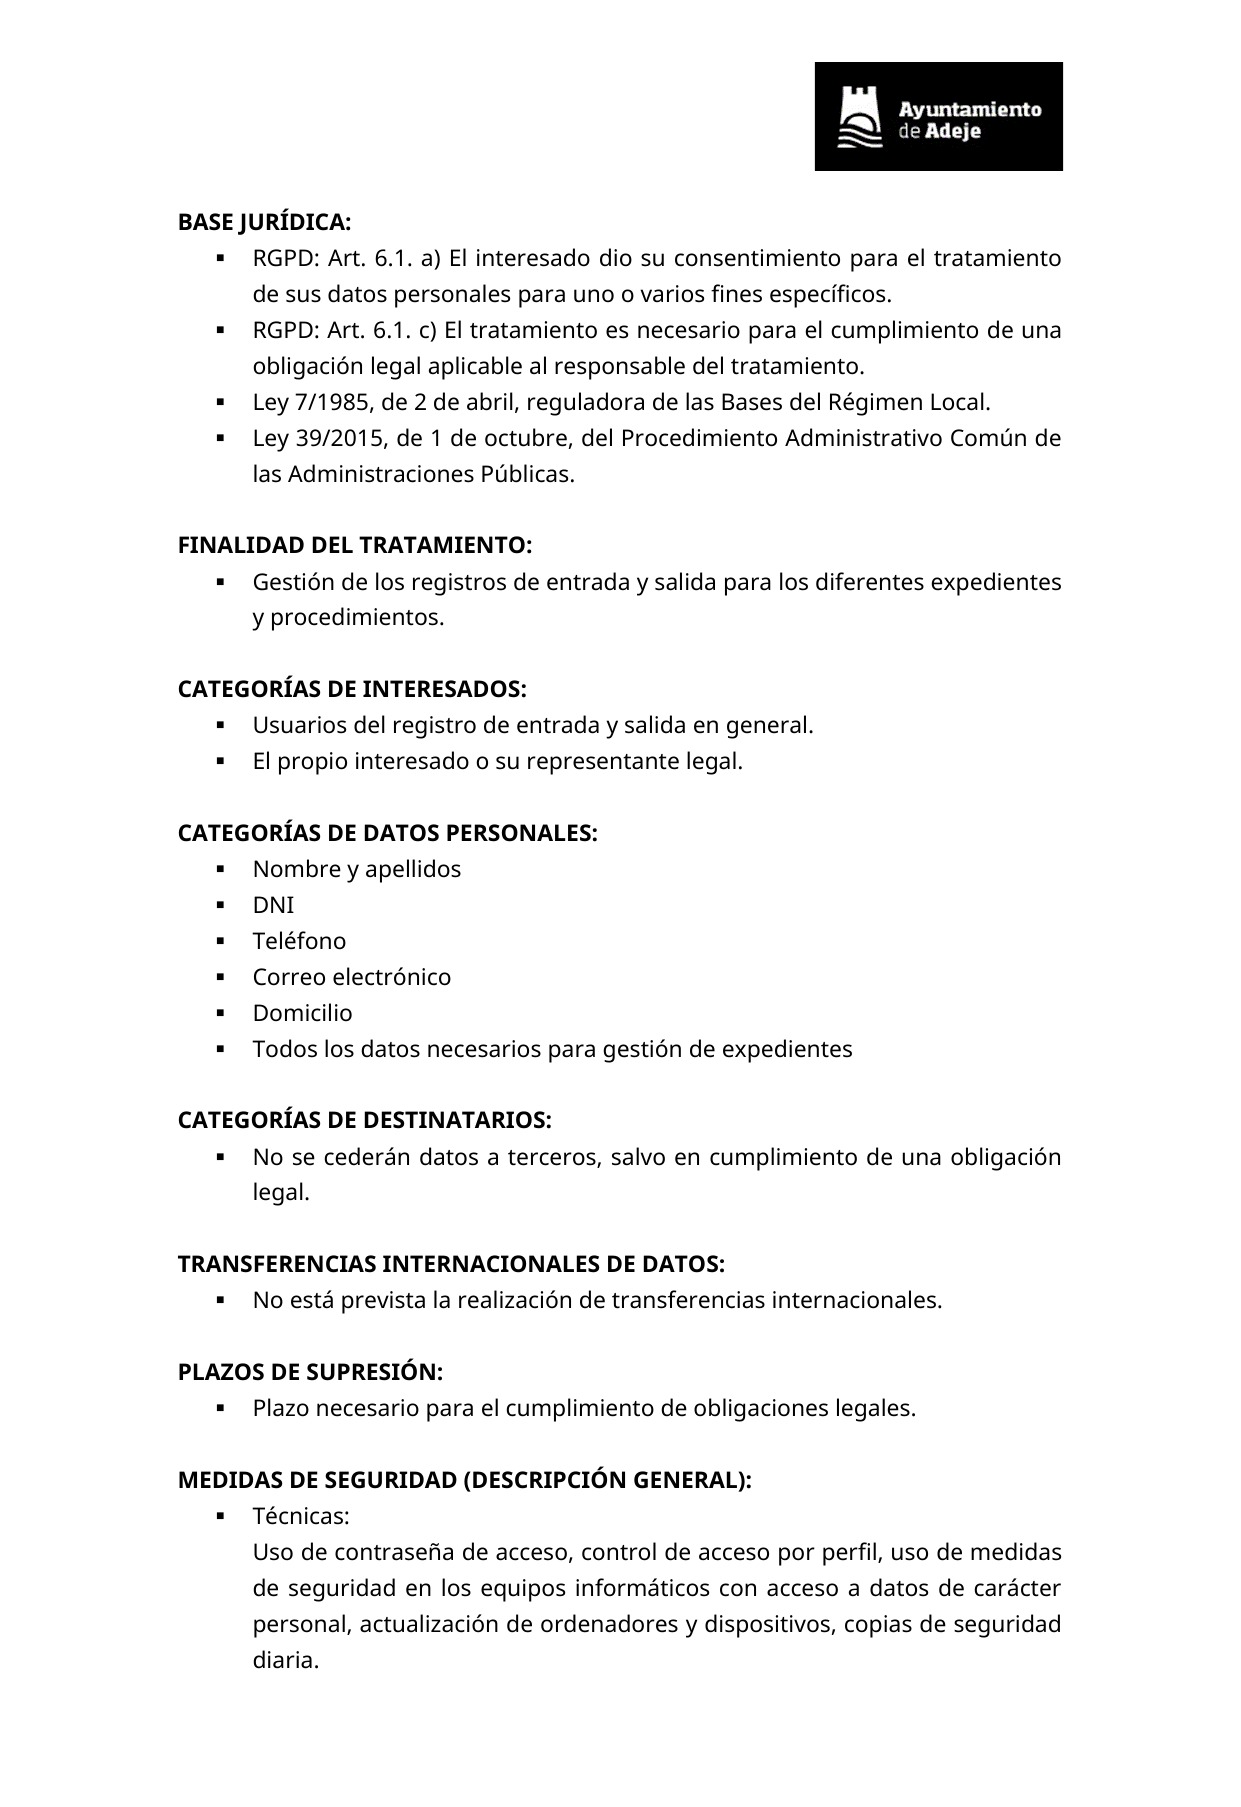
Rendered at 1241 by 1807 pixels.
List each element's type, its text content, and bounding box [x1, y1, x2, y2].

text CATEGORÍAS DE DESTINATARIOS: [177, 1104, 1063, 1136]
list El propio interesado o su representante legal. [215, 745, 1063, 776]
list Todos los datos necesarios para gestión de expedientes [215, 1033, 1063, 1064]
list Teléfono [215, 925, 1063, 956]
list No está prevista la realización de transferencias internacionales. [215, 1284, 1063, 1315]
list RGPD: Art. 6.1. a) El interesado dio su consentimiento para el tratamiento de sus datos personales para uno o varios fines específicos. [215, 242, 1063, 309]
list Ley 7/1985, de 2 de abril, reguladora de las Bases del Régimen Local. [215, 386, 1063, 417]
text BASE JURÍDICA: [177, 206, 1063, 237]
list Correo electrónico [215, 961, 1063, 992]
list No se cederán datos a terceros, salvo en cumplimiento de una obligación legal. [215, 1140, 1063, 1208]
list Usuarios del registro de entrada y salida en general. [215, 709, 1063, 740]
text CATEGORÍAS DE INTERESADOS: [177, 673, 1063, 704]
list RGPD: Art. 6.1. c) El tratamiento es necesario para el cumplimiento de una obligación legal aplicable al responsable del tratamiento. [215, 314, 1063, 381]
list Gestión de los registros de entrada y salida para los diferentes expedientes y procedimientos. [215, 565, 1063, 633]
text CATEGORÍAS DE DATOS PERSONALES: [177, 817, 1063, 848]
list Uso de contraseña de acceso, control de acceso por perfil, uso de medidas de seguridad en los equipos informáticos con acceso a datos de carácter personal, actualización de ordenadores y dispositivos, copias de seguridad diaria. [252, 1536, 1063, 1675]
list Técnicas: [215, 1500, 1063, 1531]
list Ley 39/2015, de 1 de octubre, del Procedimiento Administrativo Común de las Administraciones Públicas. [215, 422, 1063, 489]
list DNI [215, 889, 1063, 920]
list Nombre y apellidos [215, 853, 1063, 884]
text TRANSFERENCIAS INTERNACIONALES DE DATOS: [177, 1248, 1063, 1279]
text MEDIDAS DE SEGURIDAD (DESCRIPCIÓN GENERAL): [177, 1464, 1063, 1495]
list Plazo necesario para el cumplimiento de obligaciones legales. [215, 1392, 1063, 1423]
text PLAZOS DE SUPRESIÓN: [177, 1356, 1063, 1387]
list Domicilio [215, 997, 1063, 1028]
text FINALIDAD DEL TRATAMIENTO: [177, 529, 1063, 561]
